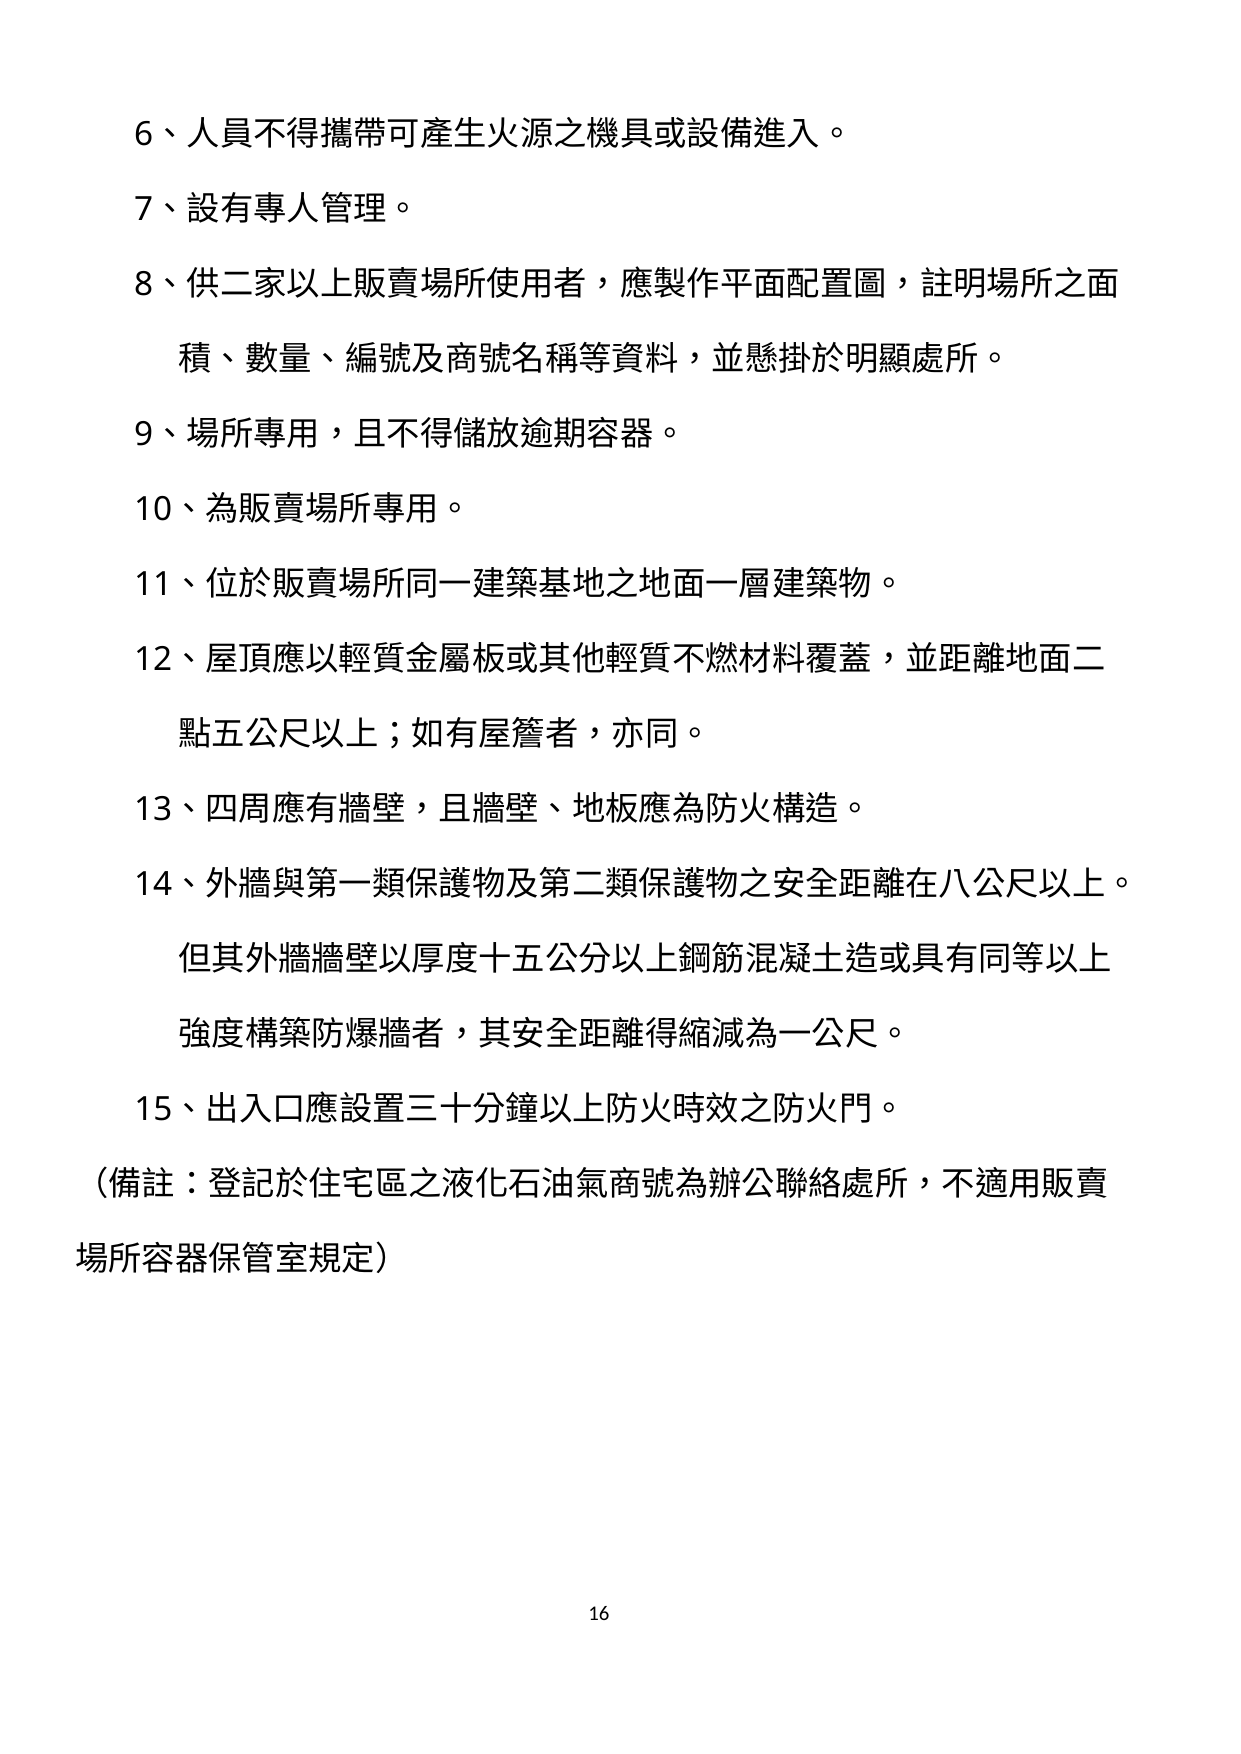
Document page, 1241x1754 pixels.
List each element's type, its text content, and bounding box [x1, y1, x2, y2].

text 15、出入口應設置三十分鐘以上防火時效之防火門。 [90, 1062, 1122, 1137]
text 9、場所專用，且不得儲放逾期容器。 [134, 387, 1122, 462]
text 6、人員不得攜帶可產生火源之機具或設備進入。 [134, 87, 1122, 162]
text 12、屋頂應以輕質金屬板或其他輕質不燃材料覆蓋，並距離地面二點五公尺以上；如有屋簷者，亦同。 [134, 612, 1122, 762]
text 10、為販賣場所專用。 [134, 462, 1122, 537]
text 11、位於販賣場所同一建築基地之地面一層建築物。 [134, 537, 1122, 612]
text 7、設有專人管理。 [134, 162, 1122, 237]
text 8、供二家以上販賣場所使用者，應製作平面配置圖，註明場所之面積、數量、編號及商號名稱等資料，並懸掛於明顯處所。 [134, 237, 1122, 387]
text 14、外牆與第一類保護物及第二類保護物之安全距離在八公尺以上。但其外牆牆壁以厚度十五公分以上鋼筋混凝土造或具有同等以上強度構築防爆牆者，其安全距離得縮減為一公尺。 [134, 837, 1122, 1062]
text 13、四周應有牆壁，且牆壁、地板應為防火構造。 [134, 762, 1122, 837]
text （備註：登記於住宅區之液化石油氣商號為辦公聯絡處所，不適用販賣場所容器保管室規定） [75, 1137, 1122, 1287]
